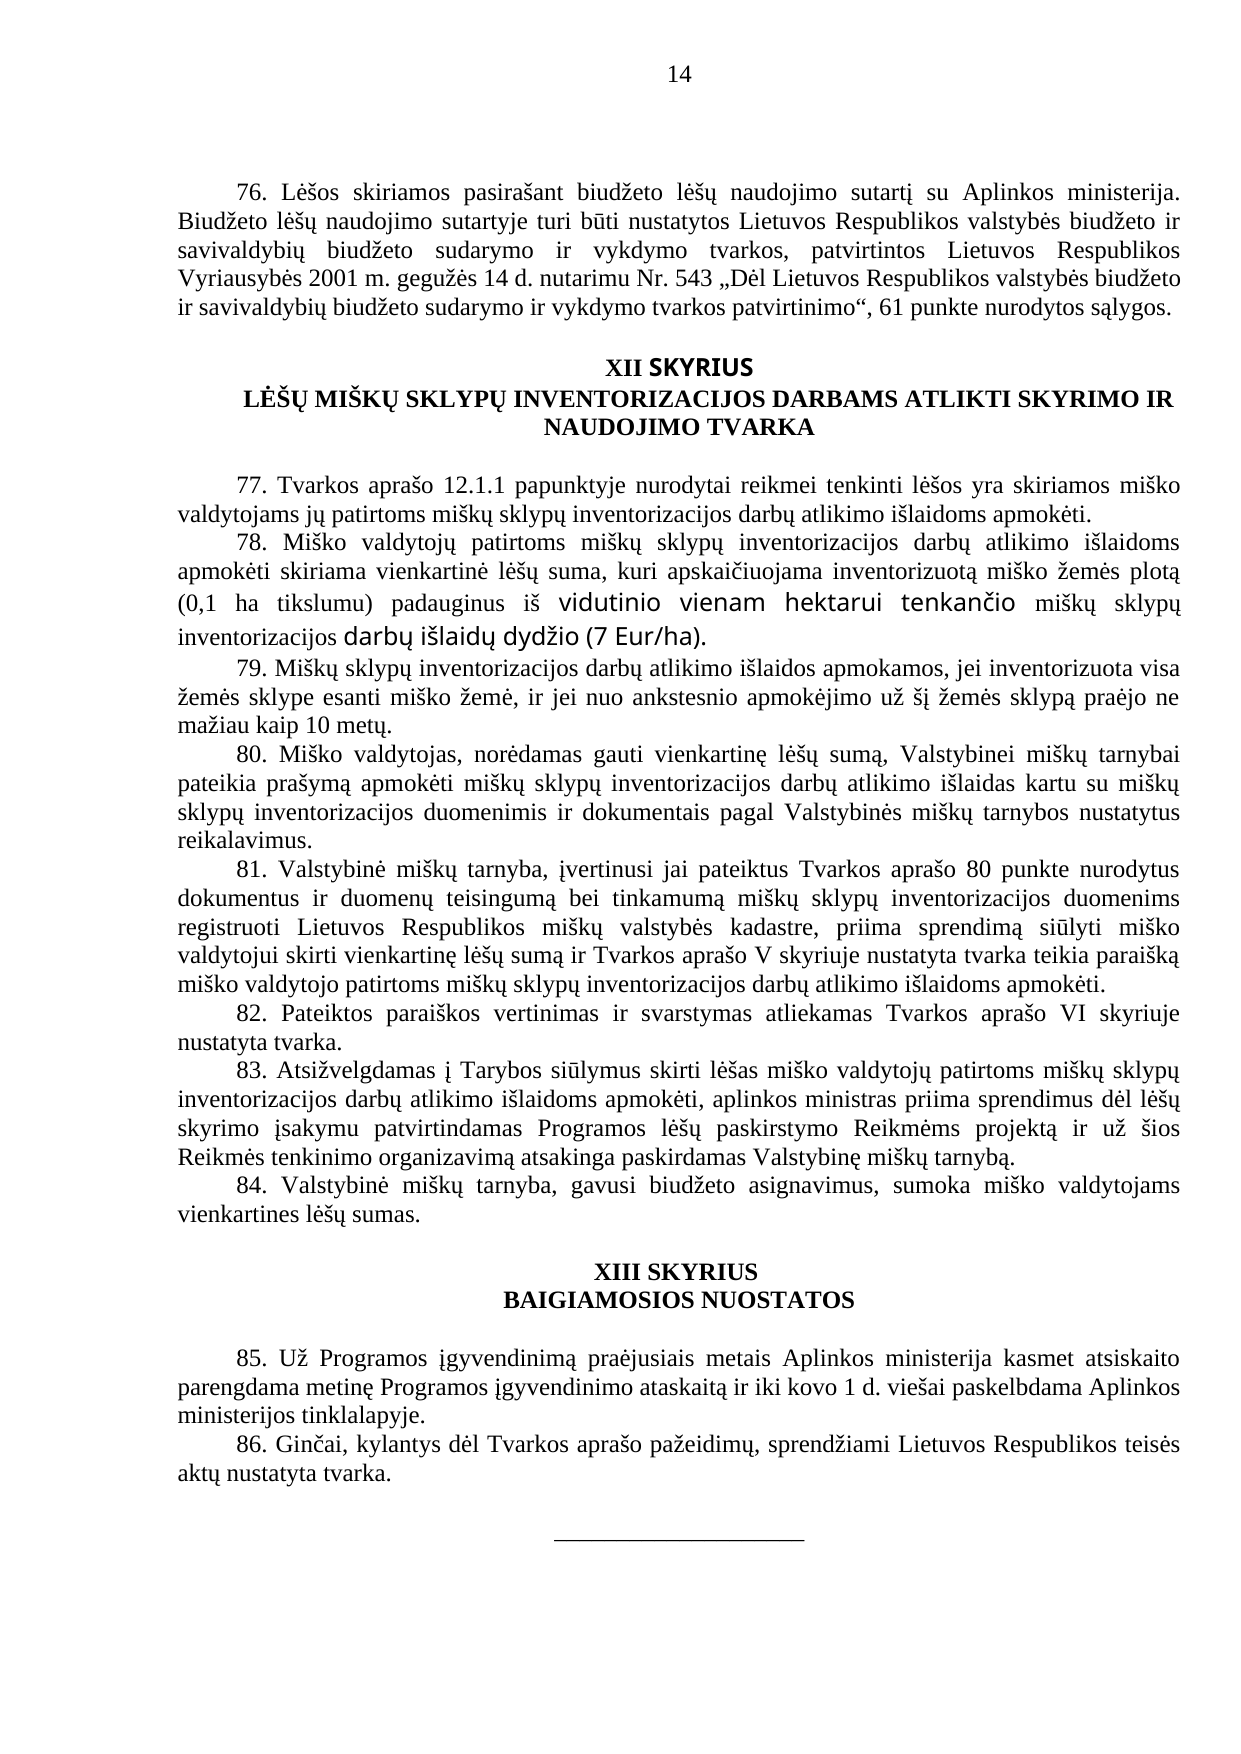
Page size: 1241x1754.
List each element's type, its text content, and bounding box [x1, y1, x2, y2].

text 79. Miškų sklypų inventorizacijos darbų atlikimo išlaidos apmokamos, jei inventorizuota visa žemės sklype esanti miško žemė, ir jei nuo ankstesnio apmokėjimo už šį žemės sklypą praėjo ne mažiau kaip 10 metų. [177, 653, 1181, 739]
text 76. Lėšos skiriamos pasirašant biudžeto lėšų naudojimo sutartį su Aplinkos ministerija. Biudžeto lėšų naudojimo sutartyje turi būti nustatytos Lietuvos Respublikos valstybės biudžeto ir savivaldybių biudžeto sudarymo ir vykdymo tvarkos, patvirtintos Lietuvos Respublikos Vyriausybės 2001 m. gegužės 14 d. nutarimu Nr. 543 „Dėl Lietuvos Respublikos valstybės biudžeto ir savivaldybių biudžeto sudarymo ir vykdymo tvarkos patvirtinimo“, 61 punkte nurodytos sąlygos. [177, 177, 1181, 321]
text ____________________ [177, 1516, 1181, 1544]
text 78. Miško valdytojų patirtoms miškų sklypų inventorizacijos darbų atlikimo išlaidoms apmokėti skiriama vienkartinė lėšų suma, kuri apskaičiuojama inventorizuotą miško žemės plotą (0,1 ha tikslumu) padauginus iš vidutinio vienam hektarui tenkančio miškų sklypų inventorizacijos darbų išlaidų dydžio (7 Eur/ha). [177, 527, 1181, 653]
text LĖŠŲ MIŠKŲ SKLYPŲ INVENTORIZACIJOS DARBAMS ATLIKTI SKYRIMO IR NAUDOJIMO TVARKA [177, 384, 1181, 441]
text 77. Tvarkos aprašo 12.1.1 papunktyje nurodytai reikmei tenkinti lėšos yra skiriamos miško valdytojams jų patirtoms miškų sklypų inventorizacijos darbų atlikimo išlaidoms apmokėti. [177, 470, 1181, 527]
text 85. Už Programos įgyvendinimą praėjusiais metais Aplinkos ministerija kasmet atsiskaito parengdama metinę Programos įgyvendinimo ataskaitą ir iki kovo 1 d. viešai paskelbdama Aplinkos ministerijos tinklalapyje. [177, 1343, 1181, 1429]
text BAIGIAMOSIOS NUOSTATOS [177, 1286, 1181, 1314]
text 83. Atsižvelgdamas į Tarybos siūlymus skirti lėšas miško valdytojų patirtoms miškų sklypų inventorizacijos darbų atlikimo išlaidoms apmokėti, aplinkos ministras priima sprendimus dėl lėšų skyrimo įsakymu patvirtindamas Programos lėšų paskirstymo Reikmėms projektą ir už šios Reikmės tenkinimo organizavimą atsakinga paskirdamas Valstybinę miškų tarnybą. [177, 1056, 1181, 1171]
text 86. Ginčai, kylantys dėl Tvarkos aprašo pažeidimų, sprendžiami Lietuvos Respublikos teisės aktų nustatyta tvarka. [177, 1429, 1181, 1487]
text 81. Valstybinė miškų tarnyba, įvertinusi jai pateiktus Tvarkos aprašo 80 punkte nurodytus dokumentus ir duomenų teisingumą bei tinkamumą miškų sklypų inventorizacijos duomenims registruoti Lietuvos Respublikos miškų valstybės kadastre, priima sprendimą siūlyti miško valdytojui skirti vienkartinę lėšų sumą ir Tvarkos aprašo V skyriuje nustatyta tvarka teikia paraišką miško valdytojo patirtoms miškų sklypų inventorizacijos darbų atlikimo išlaidoms apmokėti. [177, 854, 1181, 998]
text 82. Pateiktos paraiškos vertinimas ir svarstymas atliekamas Tvarkos aprašo VI skyriuje nustatyta tvarka. [177, 998, 1181, 1056]
text XII skyrius [177, 350, 1181, 384]
text XIII SKYRIUS [177, 1257, 1181, 1286]
text 84. Valstybinė miškų tarnyba, gavusi biudžeto asignavimus, sumoka miško valdytojams vienkartines lėšų sumas. [177, 1171, 1181, 1228]
text 80. Miško valdytojas, norėdamas gauti vienkartinę lėšų sumą, Valstybinei miškų tarnybai pateikia prašymą apmokėti miškų sklypų inventorizacijos darbų atlikimo išlaidas kartu su miškų sklypų inventorizacijos duomenimis ir dokumentais pagal Valstybinės miškų tarnybos nustatytus reikalavimus. [177, 739, 1181, 854]
